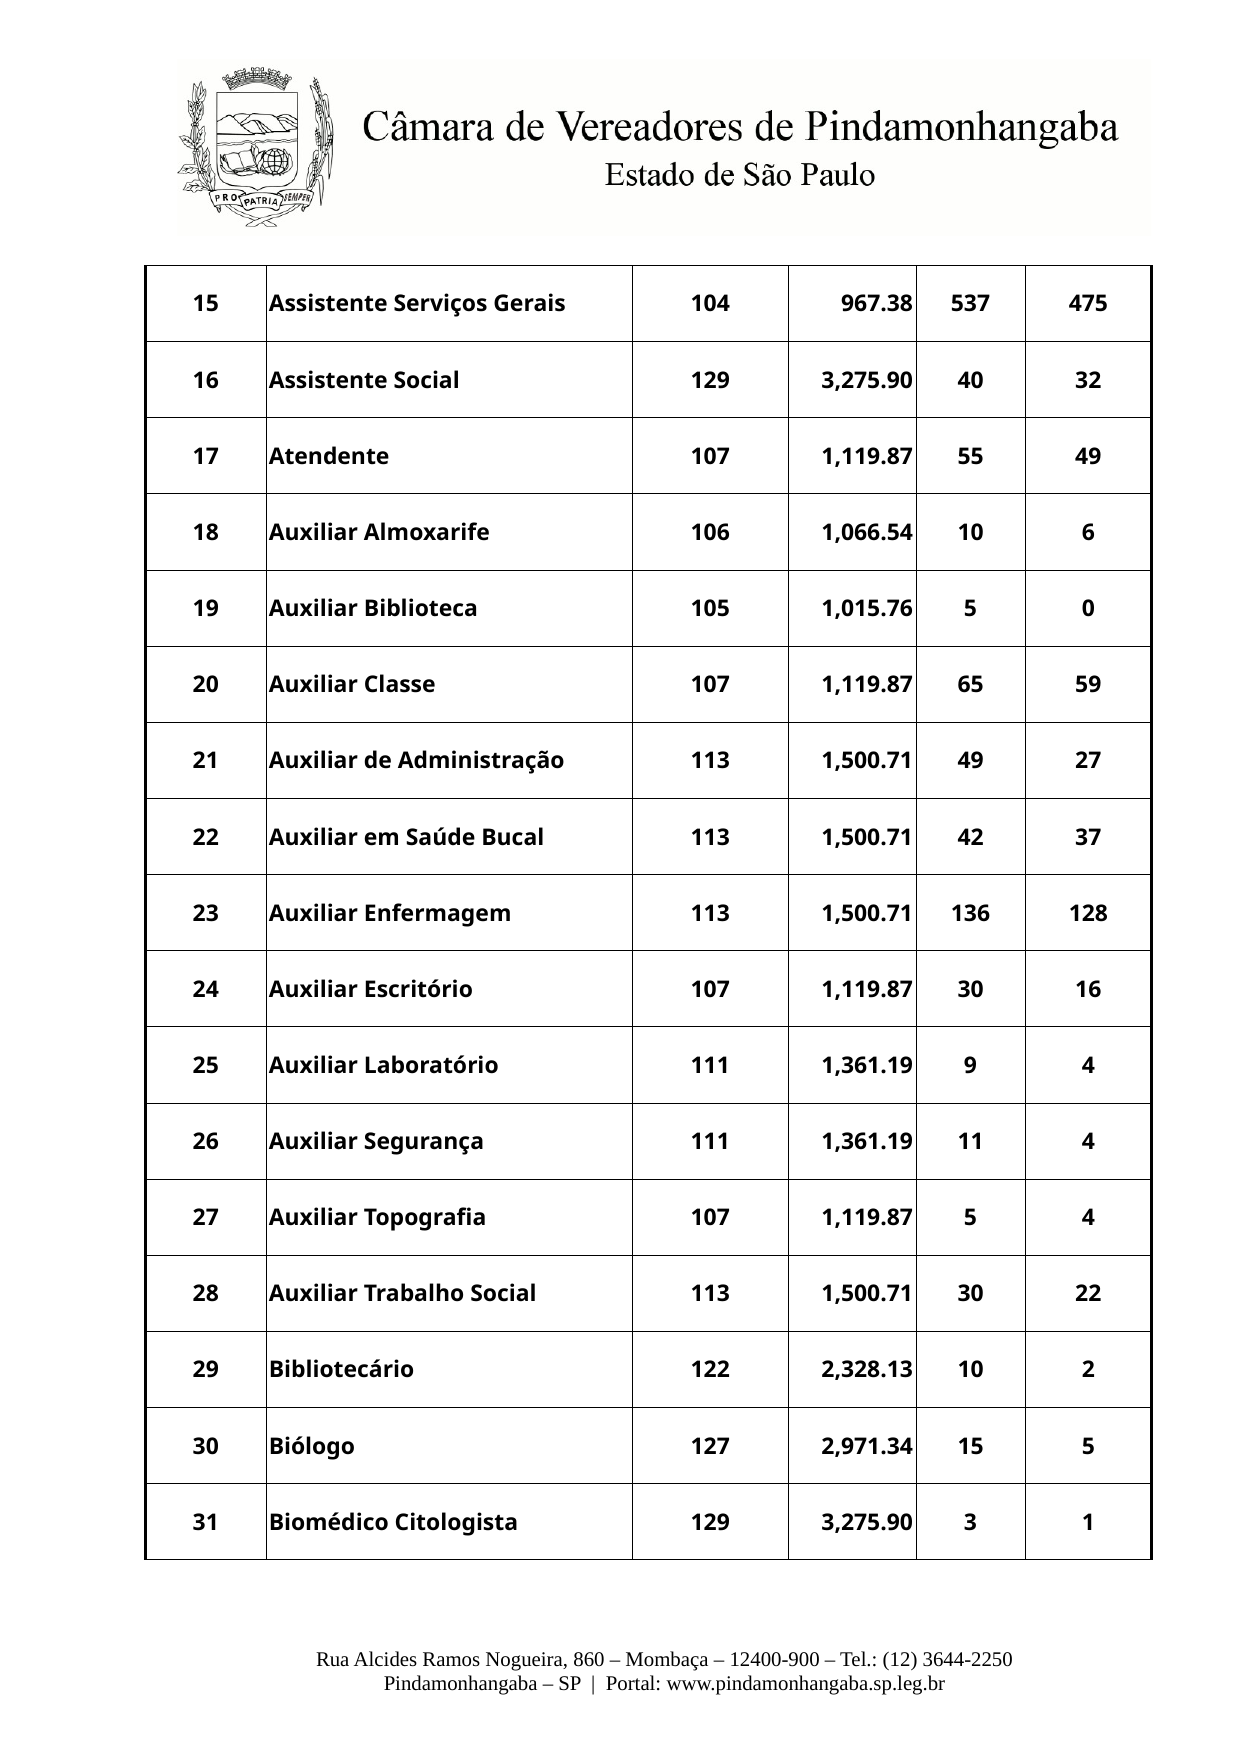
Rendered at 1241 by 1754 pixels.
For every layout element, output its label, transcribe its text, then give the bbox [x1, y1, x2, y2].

table_cell 537 [917, 266, 1025, 341]
table_cell 2.971,34 [789, 1408, 916, 1483]
table_cell 113 [633, 1256, 788, 1331]
table_cell 30 [917, 951, 1025, 1026]
table_cell 32 [1026, 342, 1150, 417]
table_cell 107 [633, 418, 788, 493]
table_cell 111 [633, 1104, 788, 1179]
table_cell 27 [1026, 723, 1150, 798]
table_cell 1.500,71 [789, 875, 916, 950]
table_cell 475 [1026, 266, 1150, 341]
table_cell 113 [633, 723, 788, 798]
table_cell 127 [633, 1408, 788, 1483]
table_cell 1.015,76 [789, 571, 916, 646]
table_cell 4 [1026, 1180, 1150, 1255]
table_cell 17 [147, 418, 266, 493]
table_cell 42 [917, 799, 1025, 874]
table_cell 16 [1026, 951, 1150, 1026]
table_cell 136 [917, 875, 1025, 950]
table_cell 9 [917, 1027, 1025, 1102]
table_cell Bibliotecário [267, 1332, 632, 1407]
table_cell 5 [1026, 1408, 1150, 1483]
table_cell 5 [917, 1180, 1025, 1255]
table_cell Auxiliar Classe [267, 647, 632, 722]
table_cell 18 [147, 494, 266, 569]
table_cell 28 [147, 1256, 266, 1331]
table_cell 31 [147, 1484, 266, 1559]
table_cell 1.500,71 [789, 723, 916, 798]
table_cell 129 [633, 342, 788, 417]
table_cell 20 [147, 647, 266, 722]
table_cell 22 [1026, 1256, 1150, 1331]
table_cell Assistente Social [267, 342, 632, 417]
table_cell 1.119,87 [789, 647, 916, 722]
table_cell 15 [147, 266, 266, 341]
table_cell 1.119,87 [789, 951, 916, 1026]
table_cell 1.361,19 [789, 1104, 916, 1179]
table_cell 24 [147, 951, 266, 1026]
table_cell 25 [147, 1027, 266, 1102]
table_cell 1.500,71 [789, 799, 916, 874]
table_cell Auxiliar de Administração [267, 723, 632, 798]
table_cell Auxiliar Biblioteca [267, 571, 632, 646]
table_cell 11 [917, 1104, 1025, 1179]
table_cell 5 [917, 571, 1025, 646]
table_cell 3 [917, 1484, 1025, 1559]
table_cell 19 [147, 571, 266, 646]
table_cell Biólogo [267, 1408, 632, 1483]
table_cell 15 [917, 1408, 1025, 1483]
table_cell 1.066,54 [789, 494, 916, 569]
table_cell 10 [917, 1332, 1025, 1407]
table_cell Auxiliar Laboratório [267, 1027, 632, 1102]
table_cell 105 [633, 571, 788, 646]
table_cell 1.119,87 [789, 418, 916, 493]
table_cell 10 [917, 494, 1025, 569]
table_cell 128 [1026, 875, 1150, 950]
table_cell 26 [147, 1104, 266, 1179]
table_cell 3.275,90 [789, 342, 916, 417]
table_cell 27 [147, 1180, 266, 1255]
table_cell 1.500,71 [789, 1256, 916, 1331]
table_cell Auxiliar Segurança [267, 1104, 632, 1179]
table_cell 106 [633, 494, 788, 569]
table_cell 0 [1026, 571, 1150, 646]
table_cell Auxiliar Escritório [267, 951, 632, 1026]
table_cell 4 [1026, 1027, 1150, 1102]
table_cell 1.119,87 [789, 1180, 916, 1255]
table_cell 6 [1026, 494, 1150, 569]
table_cell Auxiliar Enfermagem [267, 875, 632, 950]
table_cell 3.275,90 [789, 1484, 916, 1559]
table_cell 107 [633, 647, 788, 722]
table_cell 967,38 [789, 266, 916, 341]
table_cell 16 [147, 342, 266, 417]
table_cell 49 [1026, 418, 1150, 493]
table_cell Auxiliar Almoxarife [267, 494, 632, 569]
table_cell 55 [917, 418, 1025, 493]
table_cell Auxiliar Topografia [267, 1180, 632, 1255]
table_cell 21 [147, 723, 266, 798]
table_cell 4 [1026, 1104, 1150, 1179]
table_cell 129 [633, 1484, 788, 1559]
table_cell 113 [633, 799, 788, 874]
table_cell Biomédico Citologista [267, 1484, 632, 1559]
picture [177, 59, 1152, 236]
table_cell Auxiliar Trabalho Social [267, 1256, 632, 1331]
table_cell 1 [1026, 1484, 1150, 1559]
table_cell 30 [147, 1408, 266, 1483]
table_cell 1.361,19 [789, 1027, 916, 1102]
table_cell 65 [917, 647, 1025, 722]
table_cell 107 [633, 951, 788, 1026]
table_cell 37 [1026, 799, 1150, 874]
table_cell 2 [1026, 1332, 1150, 1407]
table_cell Atendente [267, 418, 632, 493]
table_cell 30 [917, 1256, 1025, 1331]
table_cell 113 [633, 875, 788, 950]
table_cell 23 [147, 875, 266, 950]
table_cell 104 [633, 266, 788, 341]
table_cell 59 [1026, 647, 1150, 722]
table_cell 107 [633, 1180, 788, 1255]
table_cell Auxiliar em Saúde Bucal [267, 799, 632, 874]
table_cell 40 [917, 342, 1025, 417]
table_cell 122 [633, 1332, 788, 1407]
table_cell Assistente Serviços Gerais [267, 266, 632, 341]
table_cell 111 [633, 1027, 788, 1102]
table_cell 29 [147, 1332, 266, 1407]
table_cell 22 [147, 799, 266, 874]
table_cell 2.328,13 [789, 1332, 916, 1407]
table_cell 49 [917, 723, 1025, 798]
